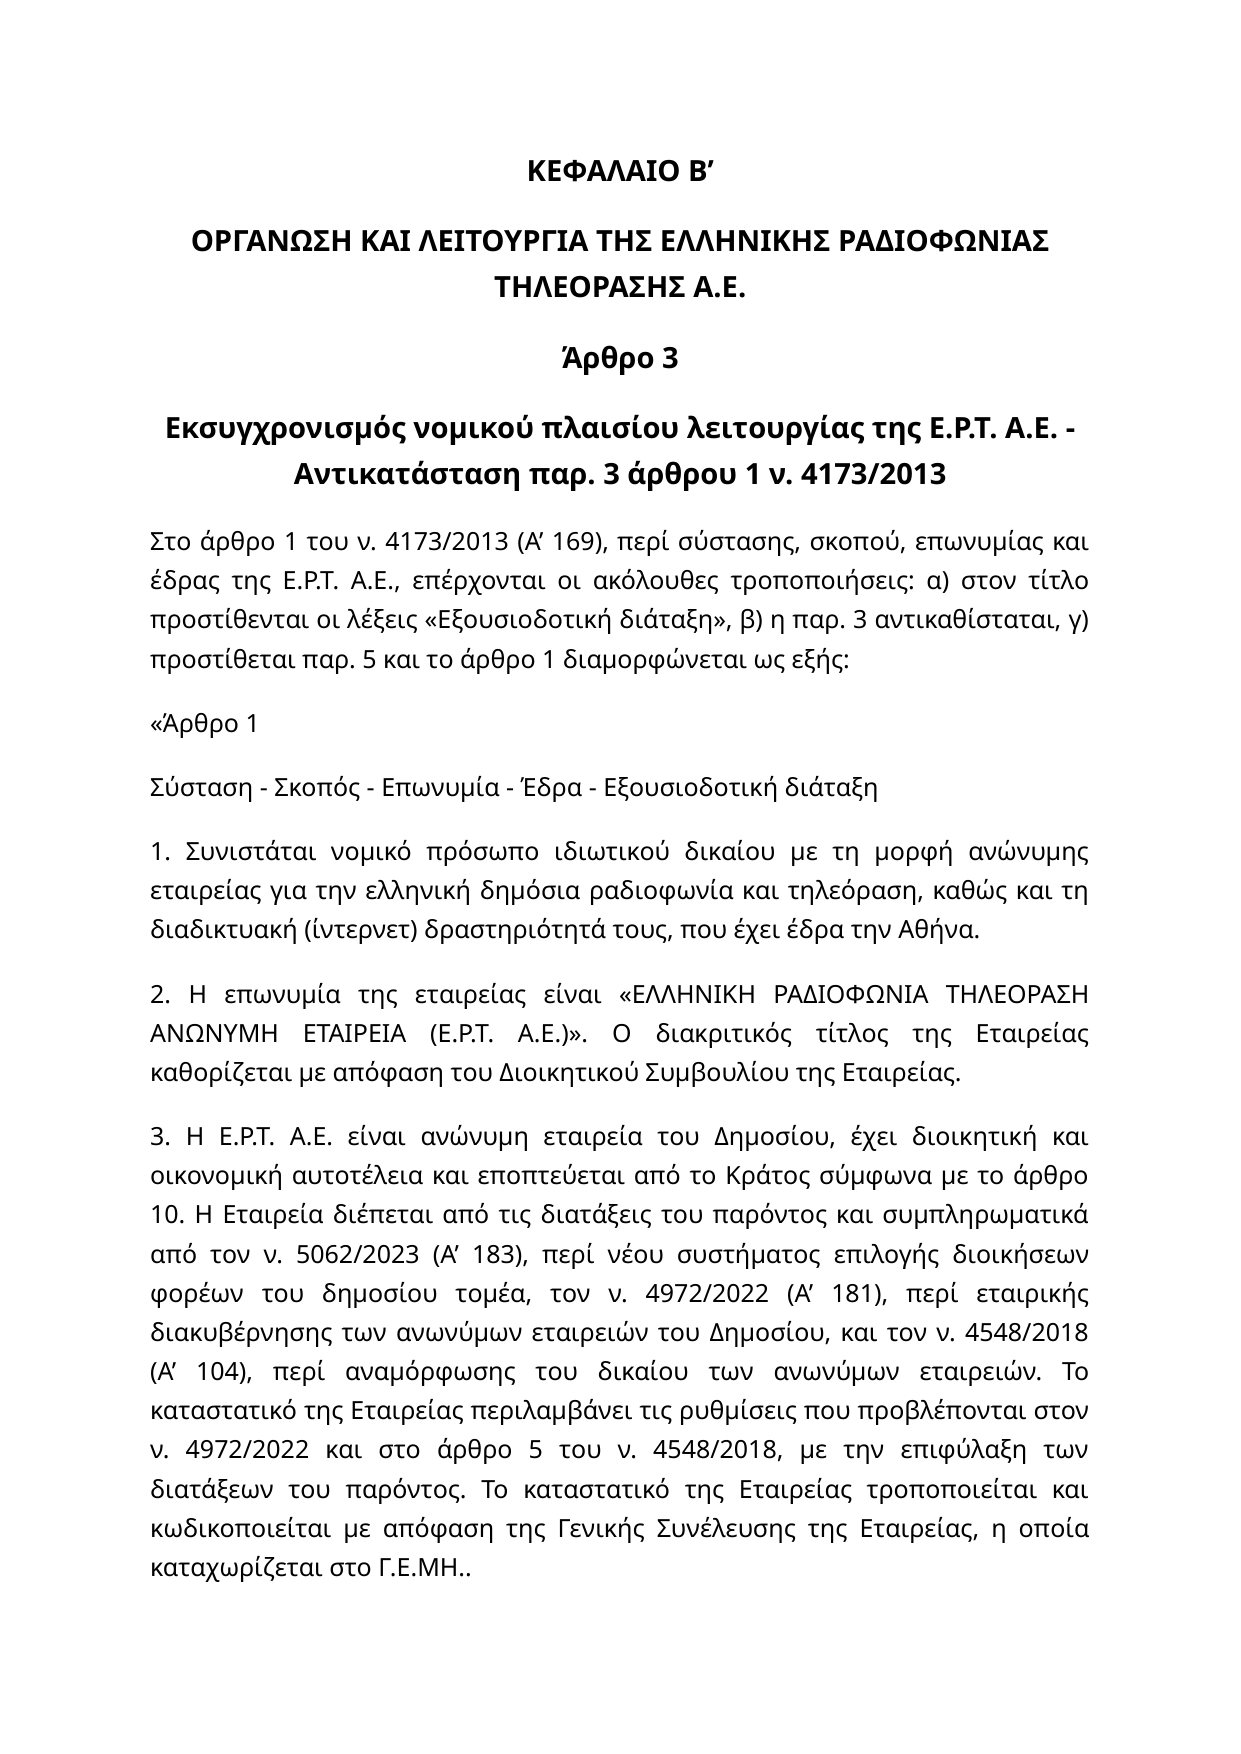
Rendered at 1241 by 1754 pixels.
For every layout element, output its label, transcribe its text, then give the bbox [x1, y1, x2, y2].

text «Άρθρο 1 [150, 705, 1090, 739]
subtitle ΚΕΦΑΛΑΙΟ Β’ [150, 150, 1090, 190]
text Σύσταση - Σκοπός - Επωνυμία - Έδρα - Εξουσιοδοτική διάταξη [150, 769, 1090, 804]
text 3. Η Ε.Ρ.Τ. Α.Ε. είναι ανώνυμη εταιρεία του Δημοσίου, έχει διοικητική και οικονομική αυτοτέλεια και εποπτεύεται από το Κράτος σύμφωνα με το άρθρο 10. Η Εταιρεία διέπεται από τις διατάξεις του παρόντος και συμπληρωματικά από τον ν. 5062/2023 (Α’ 183), περί νέου συστήματος επιλογής διοικήσεων φορέων του δημοσίου τομέα, τον ν. 4972/2022 (Α’ 181), περί εταιρικής διακυβέρνησης των ανωνύμων εταιρειών του Δημοσίου, και τον ν. 4548/2018 (Α’ 104), περί αναμόρφωσης του δικαίου των ανωνύμων εταιρειών. Το καταστατικό της Εταιρείας περιλαμβάνει τις ρυθμίσεις που προβλέπονται στον ν. 4972/2022 και στο άρθρο 5 του ν. 4548/2018, με την επιφύλαξη των διατάξεων του παρόντος. Το καταστατικό της Εταιρείας τροποποιείται και κωδικοποιείται με απόφαση της Γενικής Συνέλευσης της Εταιρείας, η οποία καταχωρίζεται στο Γ.Ε.ΜΗ.. [150, 1119, 1090, 1584]
text 2. Η επωνυμία της εταιρείας είναι «ΕΛΛΗΝΙΚΗ ΡΑΔΙΟΦΩΝΙΑ ΤΗΛΕΟΡΑΣΗ ΑΝΩΝΥΜΗ ΕΤΑΙΡΕΙΑ (Ε.Ρ.Τ. Α.Ε.)». Ο διακριτικός τίτλος της Εταιρείας καθορίζεται με απόφαση του Διοικητικού Συμβουλίου της Εταιρείας. [150, 976, 1090, 1089]
text Στο άρθρο 1 του ν. 4173/2013 (Α’ 169), περί σύστασης, σκοπού, επωνυμίας και έδρας της Ε.Ρ.Τ. Α.Ε., επέρχονται οι ακόλουθες τροποποιήσεις: α) στον τίτλο προστίθενται οι λέξεις «Εξουσιοδοτική διάταξη», β) η παρ. 3 αντικαθίσταται, γ) προστίθεται παρ. 5 και το άρθρο 1 διαμορφώνεται ως εξής: [150, 524, 1090, 675]
subtitle ΟΡΓΑΝΩΣΗ ΚΑΙ ΛΕΙΤΟΥΡΓΙΑ ΤΗΣ ΕΛΛΗΝΙΚΗΣ ΡΑΔΙΟΦΩΝΙΑΣ ΤΗΛΕΟΡΑΣΗΣ Α.Ε. [150, 221, 1090, 306]
subtitle Άρθρο 3 [150, 337, 1090, 377]
text 1. Συνιστάται νομικό πρόσωπο ιδιωτικού δικαίου με τη μορφή ανώνυμης εταιρείας για την ελληνική δημόσια ραδιοφωνία και τηλεόραση, καθώς και τη διαδικτυακή (ίντερνετ) δραστηριότητά τους, που έχει έδρα την Αθήνα. [150, 834, 1090, 946]
subtitle Εκσυγχρονισμός νομικού πλαισίου λειτουργίας της Ε.Ρ.Τ. Α.Ε. - Αντικατάσταση παρ. 3 άρθρου 1 ν. 4173/2013 [150, 407, 1090, 493]
